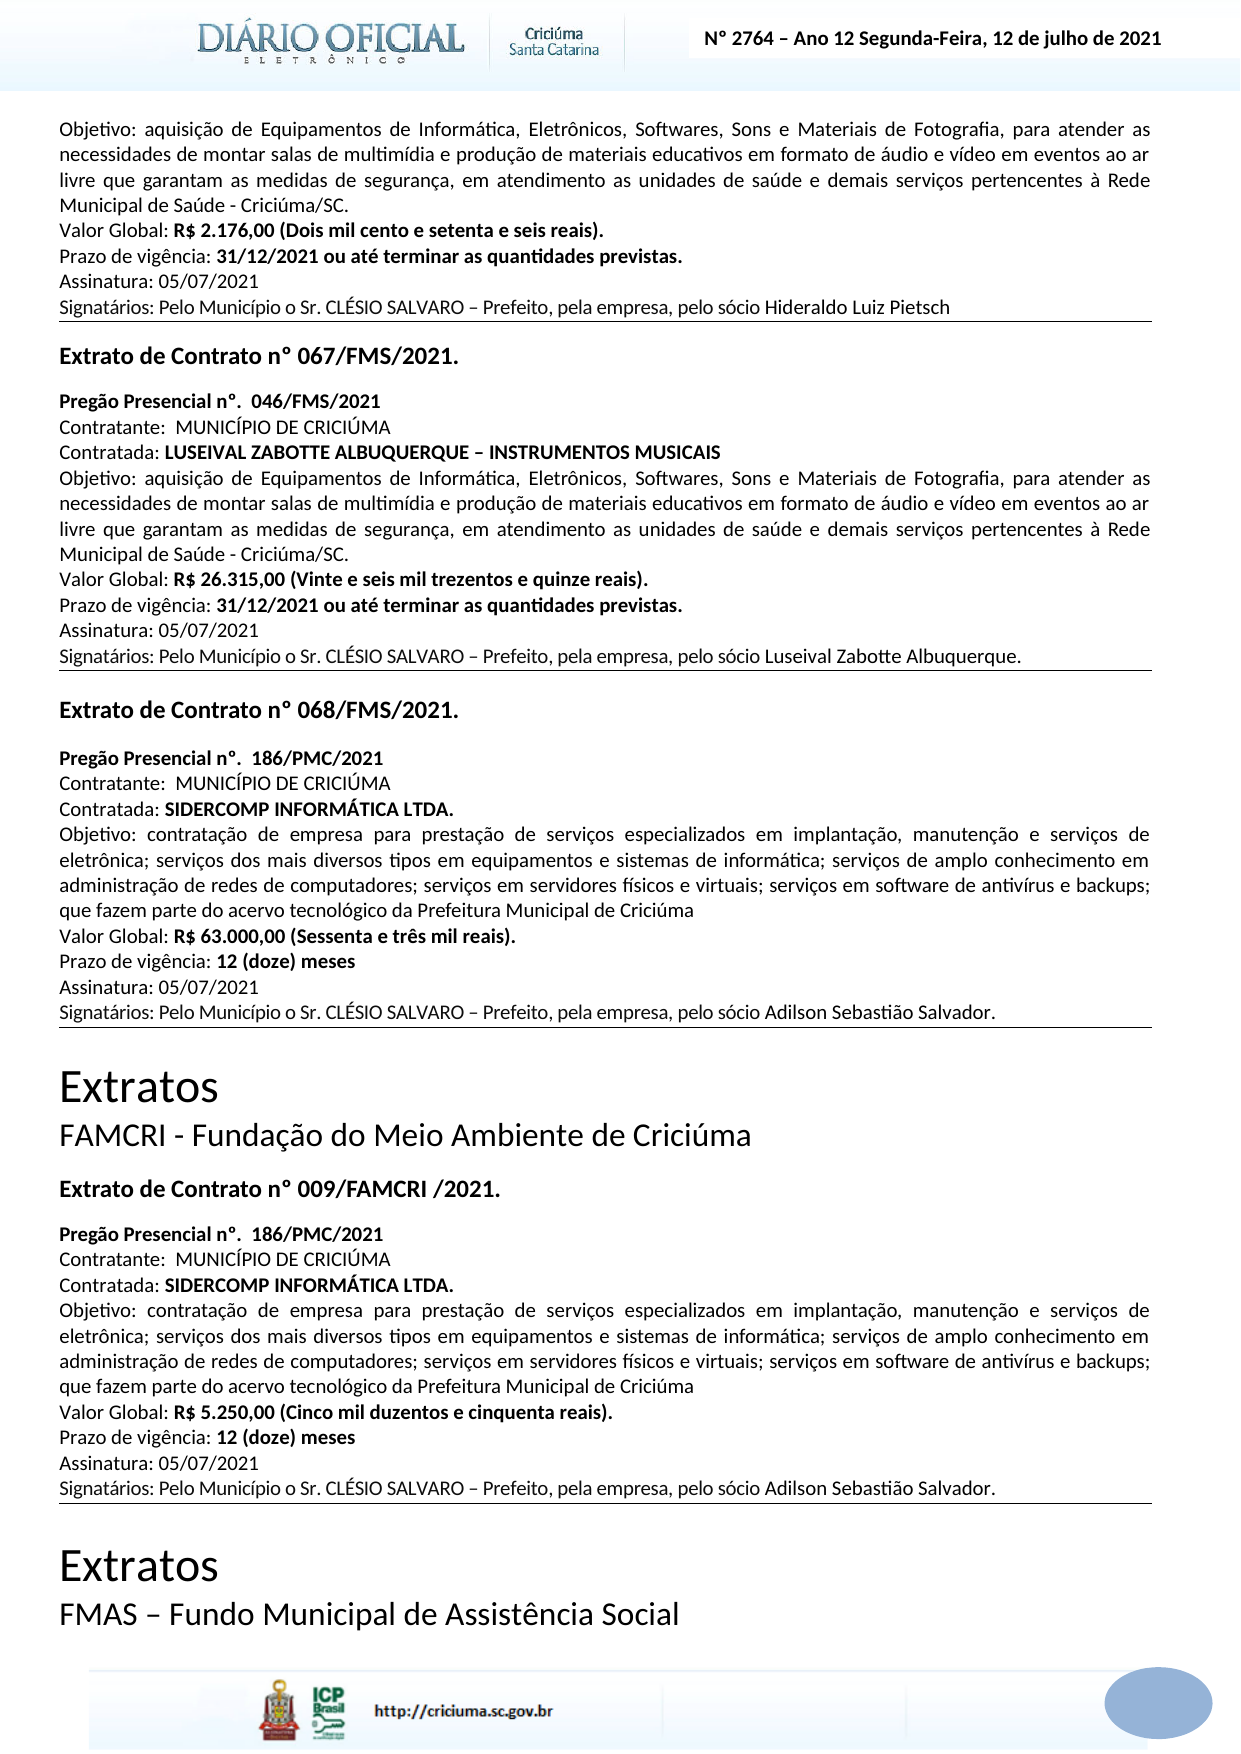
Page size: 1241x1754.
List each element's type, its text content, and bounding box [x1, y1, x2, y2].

text Prazo de vigência: 31/12/2021 ou até terminar as quantidades previstas. [59, 592, 1152, 617]
text Objetivo: contratação de empresa para prestação de serviços especializados em implantação, manutenção e serviços de eletrônica; serviços dos mais diversos tipos em equipamentos e sistemas de informática; serviços de amplo conhecimento em administração de redes de computadores; serviços em servidores físicos e virtuais; serviços em software de antivírus e backups; que fazem parte do acervo tecnológico da Prefeitura Municipal de Criciúma [59, 1297, 1152, 1399]
text Extratos [59, 1534, 1152, 1593]
text Contratante: MUNICÍPIO DE CRICIÚMA [59, 1247, 1152, 1272]
text Contratante: MUNICÍPIO DE CRICIÚMA [59, 414, 1152, 439]
text Contratada: LUSEIVAL ZABOTTE ALBUQUERQUE – INSTRUMENTOS MUSICAIS [59, 439, 1152, 465]
text Assinatura: 05/07/2021 [59, 1450, 1152, 1475]
text Contratante: MUNICÍPIO DE CRICIÚMA [59, 771, 1152, 796]
text Objetivo: aquisição de Equipamentos de Informática, Eletrônicos, Softwares, Sons e Materiais de Fotografia, para atender as necessidades de montar salas de multimídia e produção de materiais educativos em formato de áudio e vídeo em eventos ao ar livre que garantam as medidas de segurança, em atendimento as unidades de saúde e demais serviços pertencentes à Rede Municipal de Saúde - Criciúma/SC. [59, 465, 1152, 567]
text Pregão Presencial nº. 186/PMC/2021 [59, 745, 1152, 771]
text Assinatura: 05/07/2021 [59, 617, 1152, 643]
text Extrato de Contrato nº 068/FMS/2021. [59, 694, 1152, 725]
text Contratada: SIDERCOMP INFORMÁTICA LTDA. [59, 796, 1152, 821]
text Valor Global: R$ 2.176,00 (Dois mil cento e setenta e seis reais). [59, 218, 1152, 243]
text Valor Global: R$ 5.250,00 (Cinco mil duzentos e cinquenta reais). [59, 1399, 1152, 1424]
text Valor Global: R$ 26.315,00 (Vinte e seis mil trezentos e quinze reais). [59, 567, 1152, 592]
text Assinatura: 05/07/2021 [59, 268, 1152, 294]
text FMAS – Fundo Municipal de Assistência Social [59, 1593, 1152, 1634]
text Assinatura: 05/07/2021 [59, 974, 1152, 999]
text Pregão Presencial nº. 186/PMC/2021 [59, 1221, 1152, 1247]
text Signatários: Pelo Município o Sr. CLÉSIO SALVARO – Prefeito, pela empresa, pelo sócio Luseival Zabotte Albuquerque. [59, 643, 1152, 670]
text Prazo de vigência: 12 (doze) meses [59, 948, 1152, 974]
text Prazo de vigência: 12 (doze) meses [59, 1424, 1152, 1450]
text Valor Global: R$ 63.000,00 (Sessenta e três mil reais). [59, 923, 1152, 948]
text Objetivo: aquisição de Equipamentos de Informática, Eletrônicos, Softwares, Sons e Materiais de Fotografia, para atender as necessidades de montar salas de multimídia e produção de materiais educativos em formato de áudio e vídeo em eventos ao ar livre que garantam as medidas de segurança, em atendimento as unidades de saúde e demais serviços pertencentes à Rede Municipal de Saúde - Criciúma/SC. [59, 116, 1152, 218]
text FAMCRI - Fundação do Meio Ambiente de Criciúma [59, 1114, 1152, 1155]
text Prazo de vigência: 31/12/2021 ou até terminar as quantidades previstas. [59, 243, 1152, 268]
text Signatários: Pelo Município o Sr. CLÉSIO SALVARO – Prefeito, pela empresa, pelo sócio Adilson Sebastião Salvador. [59, 999, 1152, 1027]
text Extratos [59, 1056, 1152, 1114]
text Signatários: Pelo Município o Sr. CLÉSIO SALVARO – Prefeito, pela empresa, pelo sócio Hideraldo Luiz Pietsch [59, 294, 1152, 321]
text Extrato de Contrato nº 067/FMS/2021. [59, 340, 1152, 371]
text Contratada: SIDERCOMP INFORMÁTICA LTDA. [59, 1272, 1152, 1297]
text Signatários: Pelo Município o Sr. CLÉSIO SALVARO – Prefeito, pela empresa, pelo sócio Adilson Sebastião Salvador. [59, 1475, 1152, 1503]
text Objetivo: contratação de empresa para prestação de serviços especializados em implantação, manutenção e serviços de eletrônica; serviços dos mais diversos tipos em equipamentos e sistemas de informática; serviços de amplo conhecimento em administração de redes de computadores; serviços em servidores físicos e virtuais; serviços em software de antivírus e backups; que fazem parte do acervo tecnológico da Prefeitura Municipal de Criciúma [59, 821, 1152, 923]
text Extrato de Contrato nº 009/FAMCRI /2021. [59, 1173, 1152, 1203]
text Pregão Presencial nº. 046/FMS/2021 [59, 389, 1152, 414]
